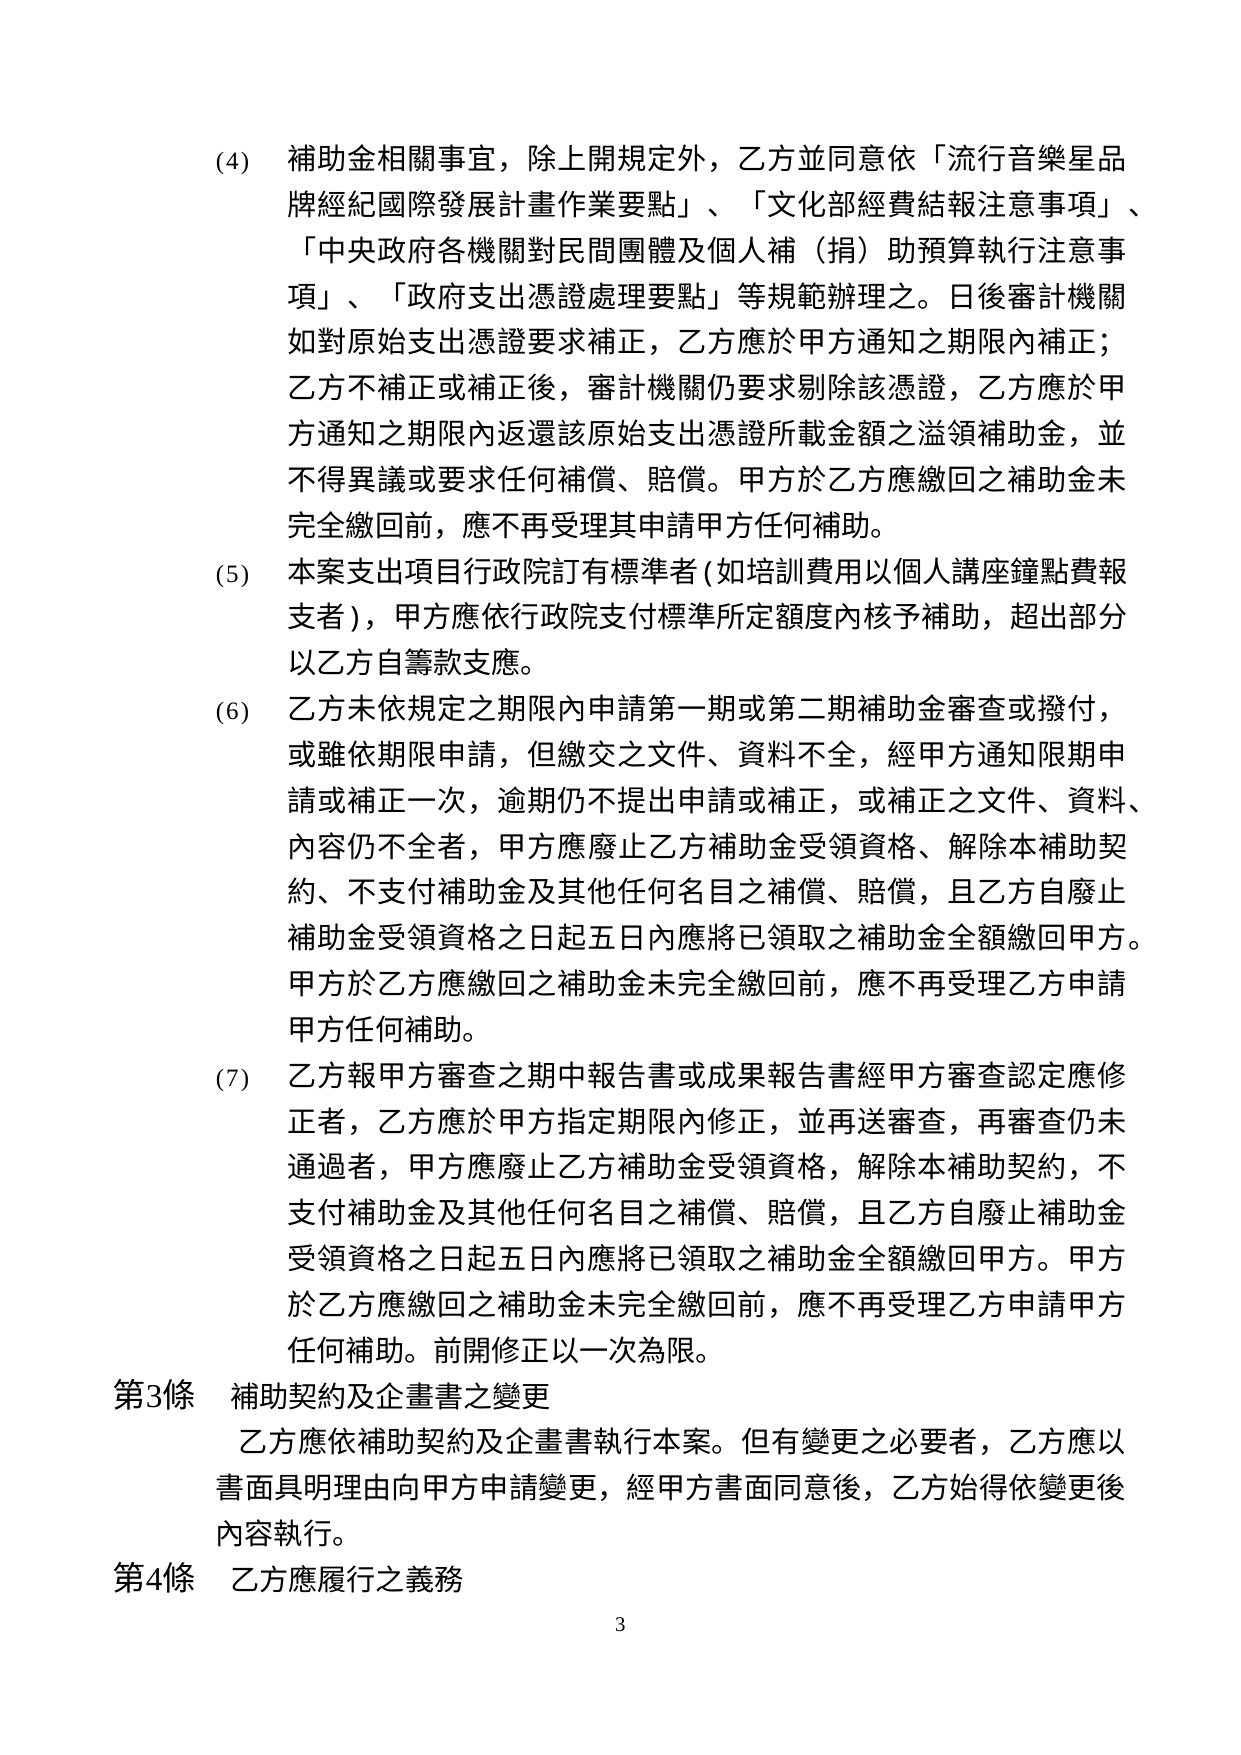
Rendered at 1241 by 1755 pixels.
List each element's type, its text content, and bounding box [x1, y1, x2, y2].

list 補助金相關事宜，除上開規定外，乙方並同意依「流行音樂星品牌經紀國際發展計畫作業要點」、「文化部經費結報注意事項」、「中央政府各機關對民間團體及個人補（捐）助預算執行注意事項」、「政府支出憑證處理要點」等規範辦理之。日後審計機關如對原始支出憑證要求補正，乙方應於甲方通知之期限內補正；乙方不補正或補正後，審計機關仍要求剔除該憑證，乙方應於甲方通知之期限內返還該原始支出憑證所載金額之溢領補助金，並不得異議或要求任何補償、賠償。甲方於乙方應繳回之補助金未完全繳回前，應不再受理其申請甲方任何補助。 [216, 133, 1128, 545]
list 乙方報甲方審查之期中報告書或成果報告書經甲方審查認定應修正者，乙方應於甲方指定期限內修正，並再送審查，再審查仍未通過者，甲方應廢止乙方補助金受領資格，解除本補助契約，不支付補助金及其他任何名目之補償、賠償，且乙方自廢止補助金受領資格之日起五日內應將已領取之補助金全額繳回甲方。甲方於乙方應繳回之補助金未完全繳回前，應不再受理乙方申請甲方任何補助。前開修正以一次為限。 [216, 1049, 1128, 1370]
list 本案支出項目行政院訂有標準者(如培訓費用以個人講座鐘點費報支者)，甲方應依行政院支付標準所定額度內核予補助，超出部分以乙方自籌款支應。 [216, 545, 1128, 683]
list 補助契約及企畫書之變更 [112, 1370, 1128, 1416]
list 乙方未依規定之期限內申請第一期或第二期補助金審查或撥付，或雖依期限申請，但繳交之文件、資料不全，經甲方通知限期申請或補正一次，逾期仍不提出申請或補正，或補正之文件、資料、內容仍不全者，甲方應廢止乙方補助金受領資格、解除本補助契約、不支付補助金及其他任何名目之補償、賠償，且乙方自廢止補助金受領資格之日起五日內應將已領取之補助金全額繳回甲方。甲方於乙方應繳回之補助金未完全繳回前，應不再受理乙方申請甲方任何補助。 [216, 683, 1128, 1049]
text 乙方應依補助契約及企畫書執行本案。但有變更之必要者，乙方應以書面具明理由向甲方申請變更，經甲方書面同意後，乙方始得依變更後內容執行。 [112, 1416, 1128, 1554]
list 乙方應履行之義務 [112, 1554, 1128, 1599]
